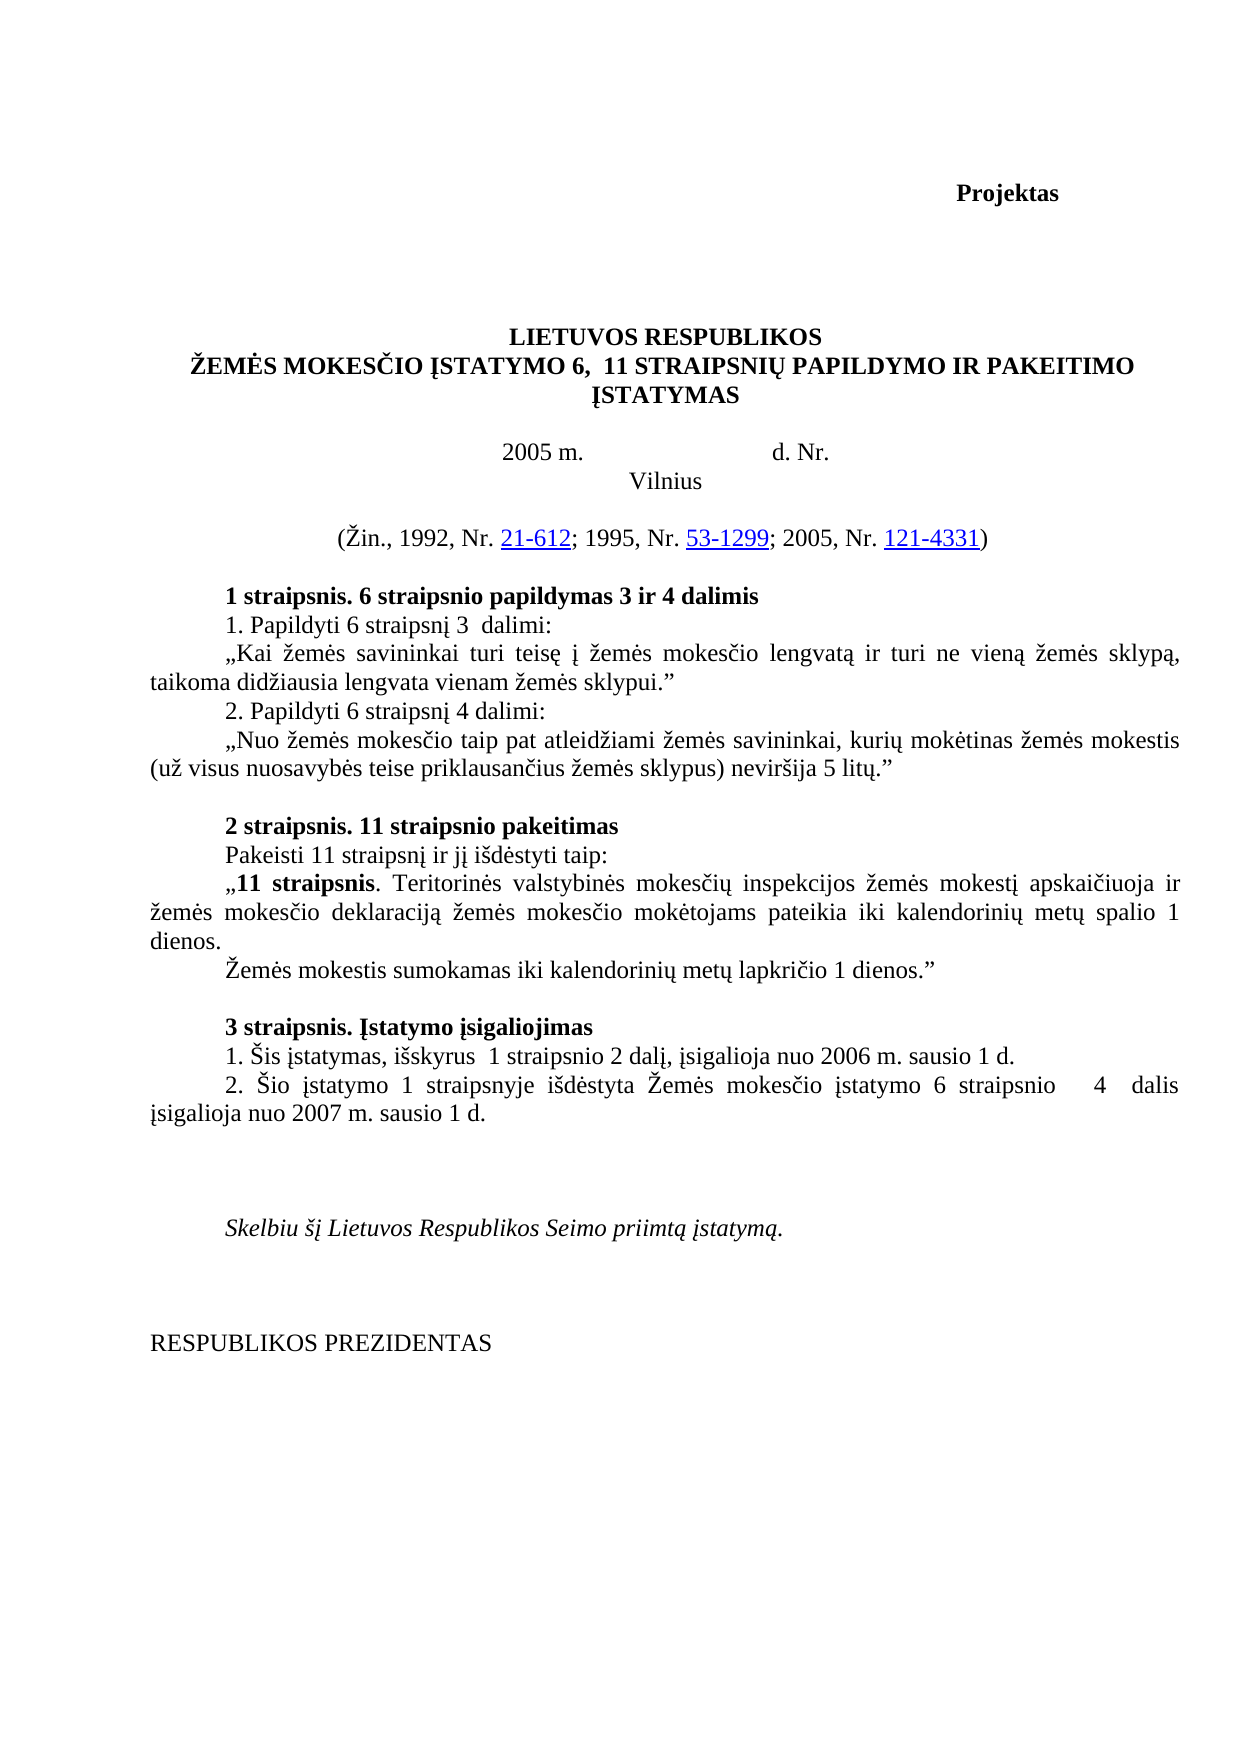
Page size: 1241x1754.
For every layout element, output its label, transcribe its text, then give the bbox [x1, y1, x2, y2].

text LIETUVOS RESPUBLIKOS [150, 322, 1181, 351]
text 3 straipsnis. Įstatymo įsigaliojimas [150, 1012, 1181, 1041]
text Pakeisti 11 straipsnį ir jį išdėstyti taip: [150, 840, 1181, 868]
text 2. Papildyti 6 straipsnį 4 dalimi: [150, 696, 1181, 725]
text 1. Papildyti 6 straipsnį 3 dalimi: [150, 610, 1181, 638]
text „Nuo žemės mokesčio taip pat atleidžiami žemės savininkai, kurių mokėtinas žemės mokestis (už visus nuosavybės teise priklausančius žemės sklypus) neviršija 5 litų.” [150, 725, 1181, 782]
text „11 straipsnis. Teritorinės valstybinės mokesčių inspekcijos žemės mokestį apskaičiuoja ir žemės mokesčio deklaraciją žemės mokesčio mokėtojams pateikia iki kalendorinių metų spalio 1 dienos. [150, 868, 1181, 955]
text ĮSTATYMAS [150, 380, 1181, 408]
text 1. Šis įstatymas, išskyrus 1 straipsnio 2 dalį, įsigalioja nuo 2006 m. sausio 1 d. [150, 1041, 1181, 1070]
text ŽEMĖS MOKESČIO ĮSTATYMO 6, 11 STRAIPSNIŲ PAPILDYMO IR PAKEITIMO [150, 351, 1181, 380]
text „Kai žemės savininkai turi teisę į žemės mokesčio lengvatą ir turi ne vieną žemės sklypą, taikoma didžiausia lengvata vienam žemės sklypui.” [150, 638, 1181, 696]
text Žemės mokestis sumokamas iki kalendorinių metų lapkričio 1 dienos.” [150, 955, 1181, 983]
text 2 straipsnis. 11 straipsnio pakeitimas [150, 811, 1186, 840]
text (Žin., 1992, Nr. 21-612; 1995, Nr. 53-1299; 2005, Nr. 121-4331) [150, 523, 1181, 552]
text 1 straipsnis. 6 straipsnio papildymas 3 ir 4 dalimis [150, 581, 1181, 610]
text RESPUBLIKOS PREZIDENTAS [150, 1328, 1181, 1357]
text Projektas [150, 178, 1181, 207]
text Skelbiu šį Lietuvos Respublikos Seimo priimtą įstatymą. [150, 1213, 1181, 1242]
text 2. Šio įstatymo 1 straipsnyje išdėstyta Žemės mokesčio įstatymo 6 straipsnio 4 dalis įsigalioja nuo 2007 m. sausio 1 d. [150, 1070, 1181, 1127]
text 2005 m. d. Nr. [150, 437, 1181, 466]
text Vilnius [150, 466, 1181, 495]
